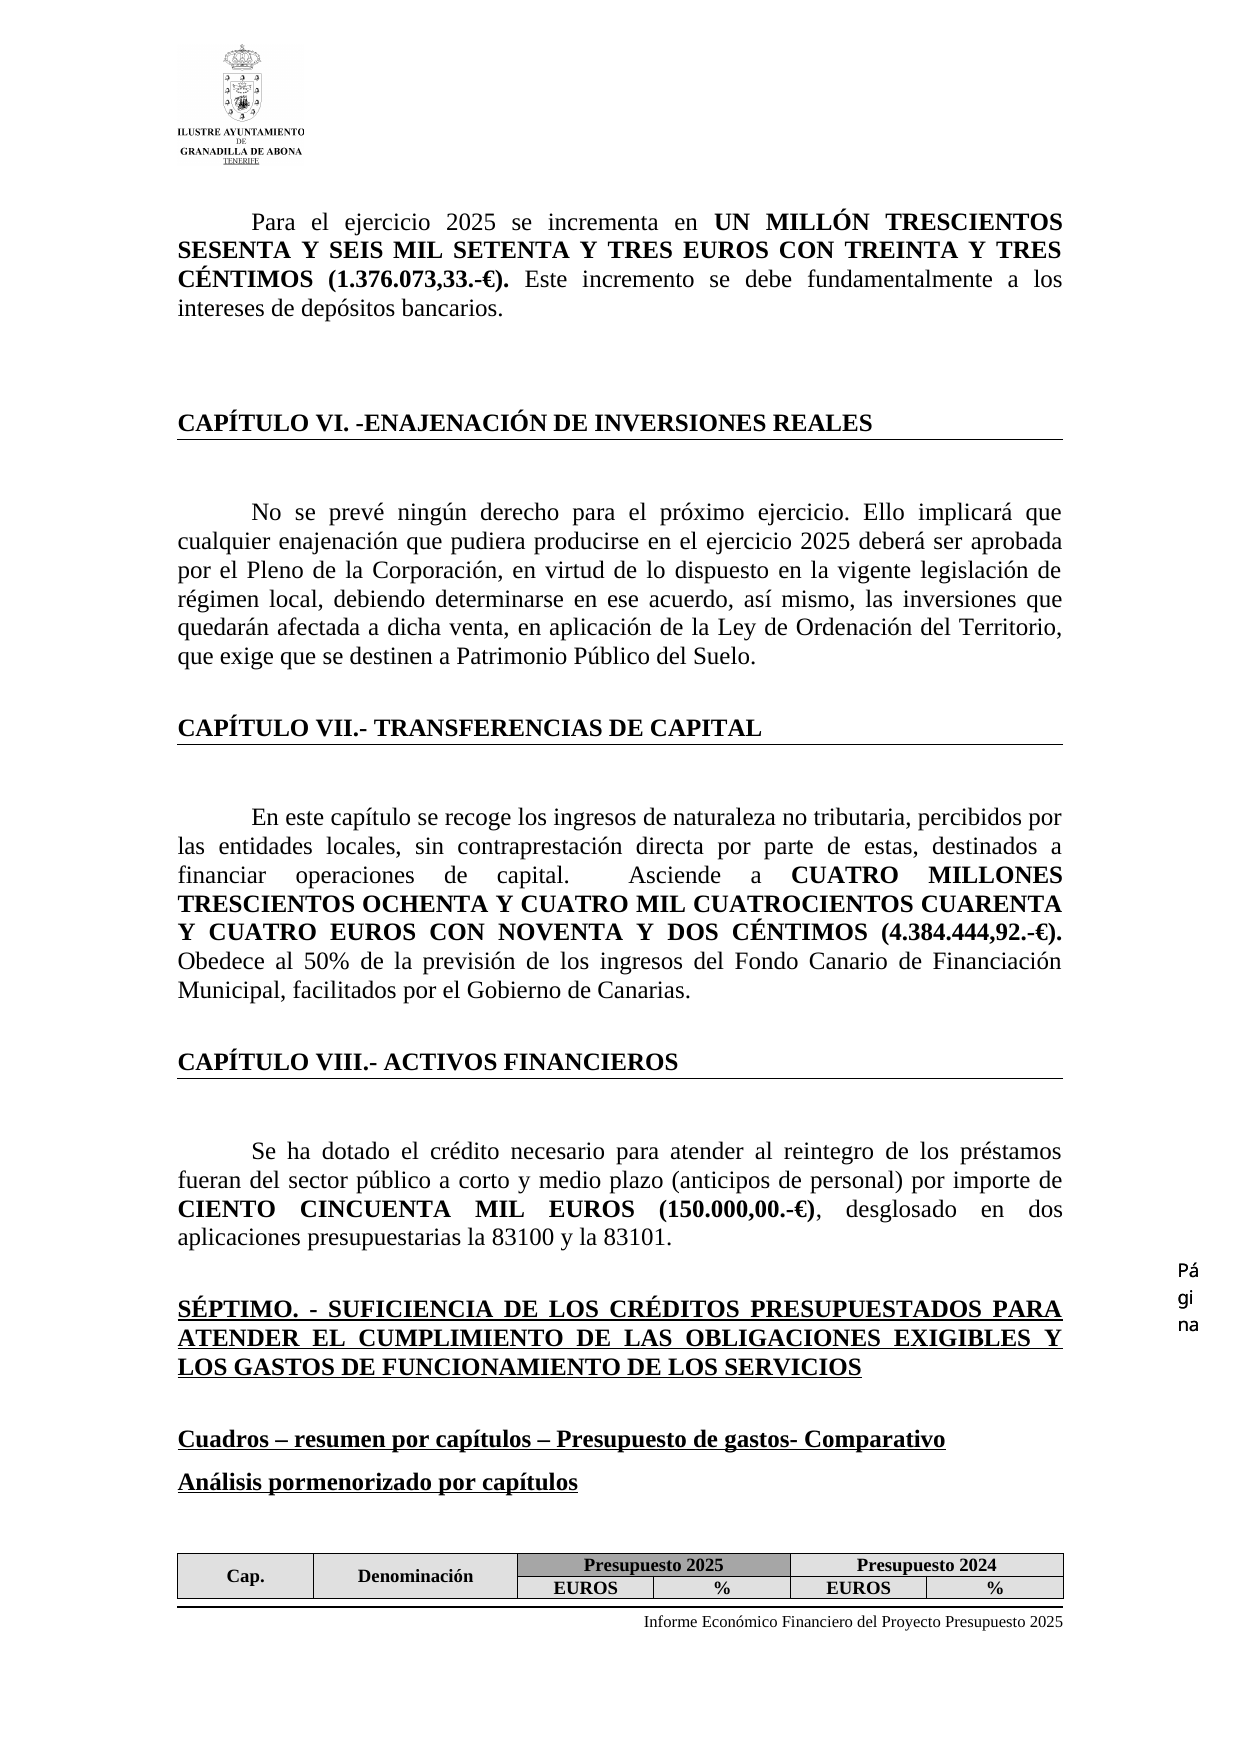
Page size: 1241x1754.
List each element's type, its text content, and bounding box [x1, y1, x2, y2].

text Cuadros – resumen por capítulos – Presupuesto de gastos- Comparativo [177, 1424, 1063, 1452]
table_cell % [654, 1577, 790, 1598]
text ATENDER EL CUMPLIMIENTO DE LAS OBLIGACIONES EXIGIBLES Y [177, 1320, 1063, 1348]
list CAPÍTULO VII.- TRANSFERENCIAS DE CAPITAL [177, 713, 1063, 744]
text Se ha dotado el crédito necesario para atender al reintegro de los préstamos fueran del sector público a corto y medio plazo (anticipos de personal) por importe de CIENTO CINCUENTA MIL EUROS (150.000,00.-€), desglosado en dos aplicaciones presupuestarias la 83100 y la 83101. [177, 1136, 1063, 1251]
text SÉPTIMO. - SUFICIENCIA DE LOS CRÉDITOS PRESUPUESTADOS PARA [177, 1294, 1063, 1319]
text Análisis pormenorizado por capítulos [177, 1467, 1063, 1496]
table_cell % [927, 1577, 1063, 1598]
text En este capítulo se recoge los ingresos de naturaleza no tributaria, percibidos por las entidades locales, sin contraprestación directa por parte de estas, destinados a financiar operaciones de capital. Asciende a CUATRO MILLONES TRESCIENTOS OCHENTA Y CUATRO MIL CUATROCIENTOS CUARENTA Y CUATRO EUROS CON NOVENTA Y DOS CÉNTIMOS (4.384.444,92.-€). Obedece al 50% de la previsión de los ingresos del Fondo Canario de Financiación Municipal, facilitados por el Gobierno de Canarias. [177, 802, 1063, 1004]
table_header Presupuesto 2024 [791, 1554, 1063, 1576]
text Para el ejercicio 2025 se incrementa en UN MILLÓN TRESCIENTOS SESENTA Y SEIS MIL SETENTA Y TRES EUROS CON TREINTA Y TRES CÉNTIMOS (1.376.073,33.-€). Este incremento se debe fundamentalmente a los intereses de depósitos bancarios. [177, 207, 1063, 322]
text No se prevé ningún derecho para el próximo ejercicio. Ello implicará que cualquier enajenación que pudiera producirse en el ejercicio 2025 deberá ser aprobada por el Pleno de la Corporación, en virtud de lo dispuesto en la vigente legislación de régimen local, debiendo determinarse en ese acuerdo, así mismo, las inversiones que quedarán afectada a dicha venta, en aplicación de la Ley de Ordenación del Territorio, que exige que se destinen a Patrimonio Público del Suelo. [177, 497, 1063, 670]
table_header Cap. [178, 1554, 313, 1598]
text LOS GASTOS DE FUNCIONAMIENTO DE LOS SERVICIOS [177, 1349, 1063, 1381]
table_cell EUROS [791, 1577, 926, 1598]
list CAPÍTULO VI. -ENAJENACIÓN DE INVERSIONES REALES [177, 408, 1063, 439]
table_cell EUROS [518, 1577, 653, 1598]
text CAPÍTULO VIII.- ACTIVOS FINANCIEROS [177, 1047, 1063, 1078]
table_header Denominación [314, 1554, 517, 1598]
table_header Presupuesto 2025 [518, 1554, 790, 1576]
